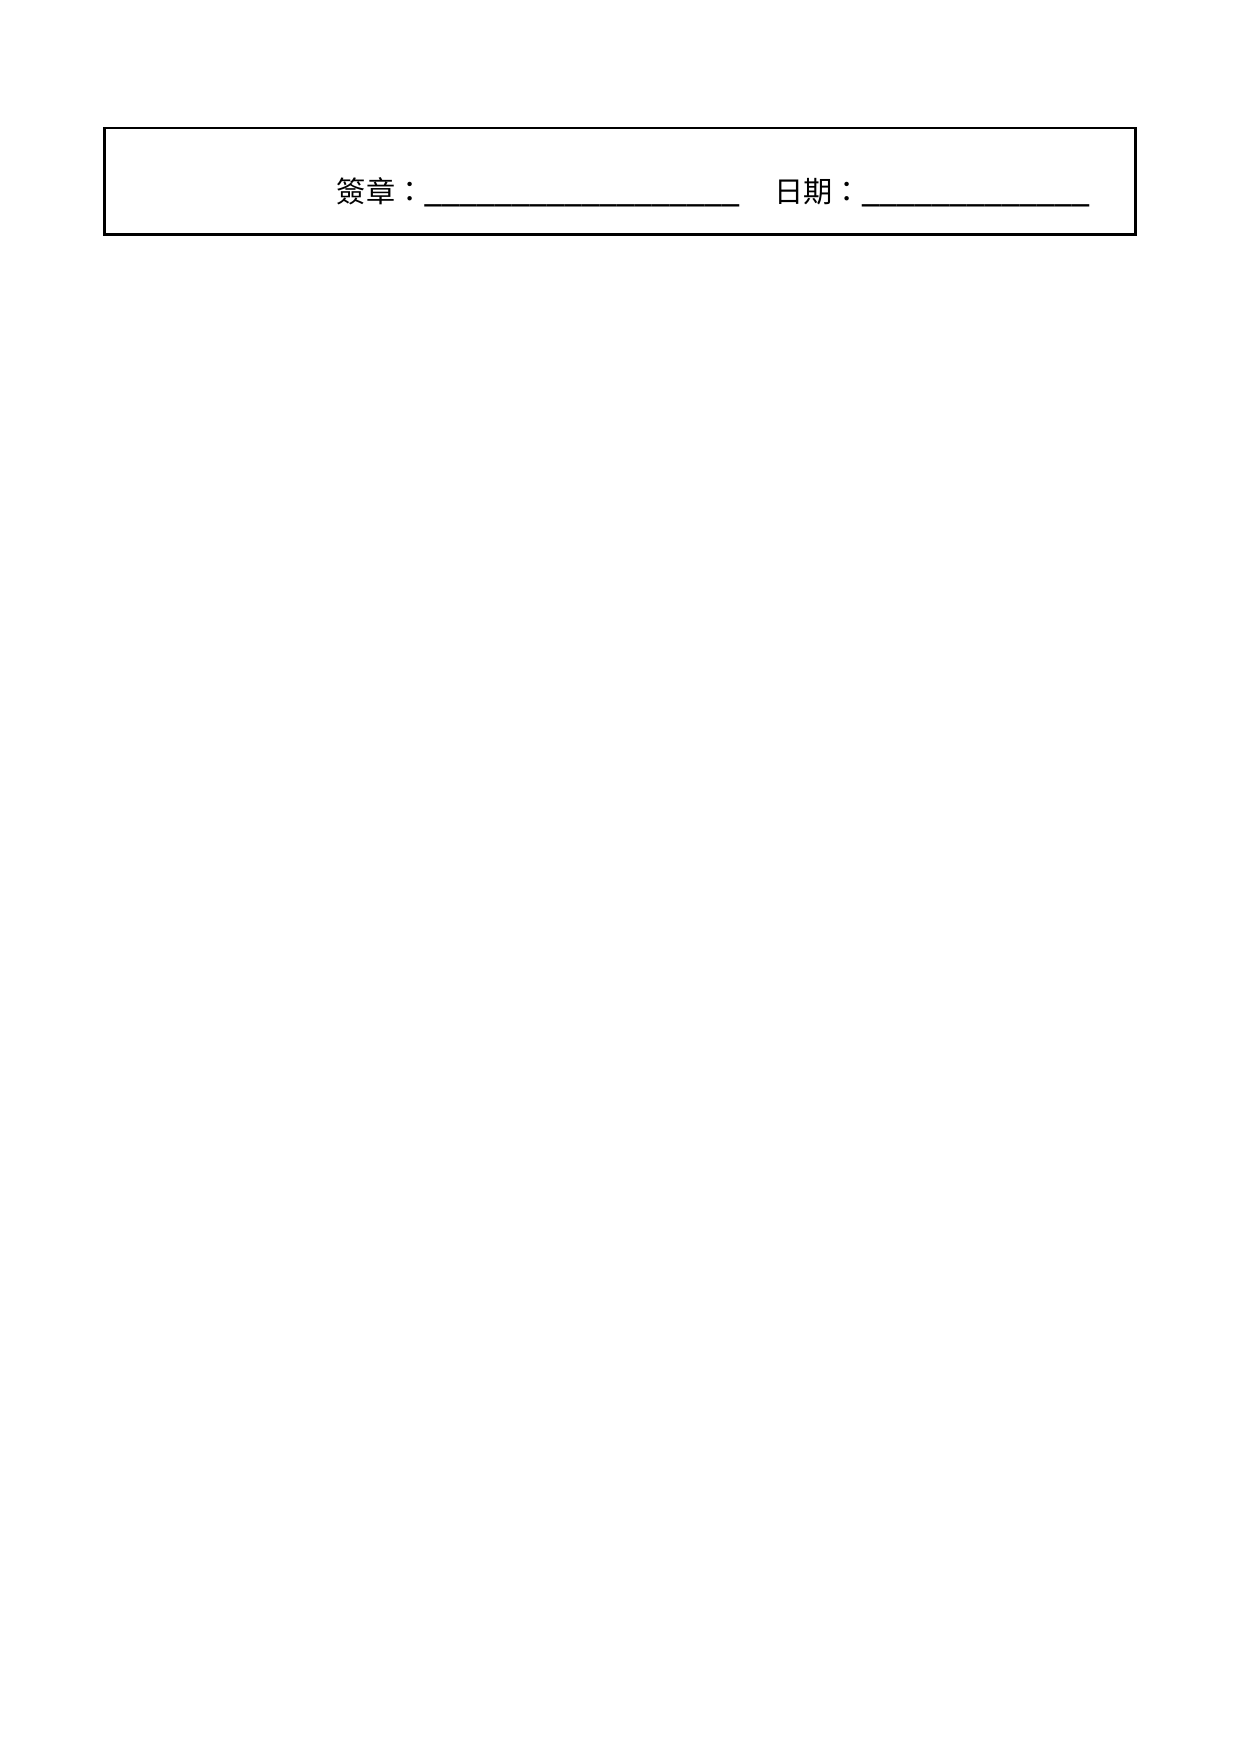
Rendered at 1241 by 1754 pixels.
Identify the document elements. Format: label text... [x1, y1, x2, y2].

table_cell 簽章：__________________ 日期：_____________ [106, 129, 1134, 233]
